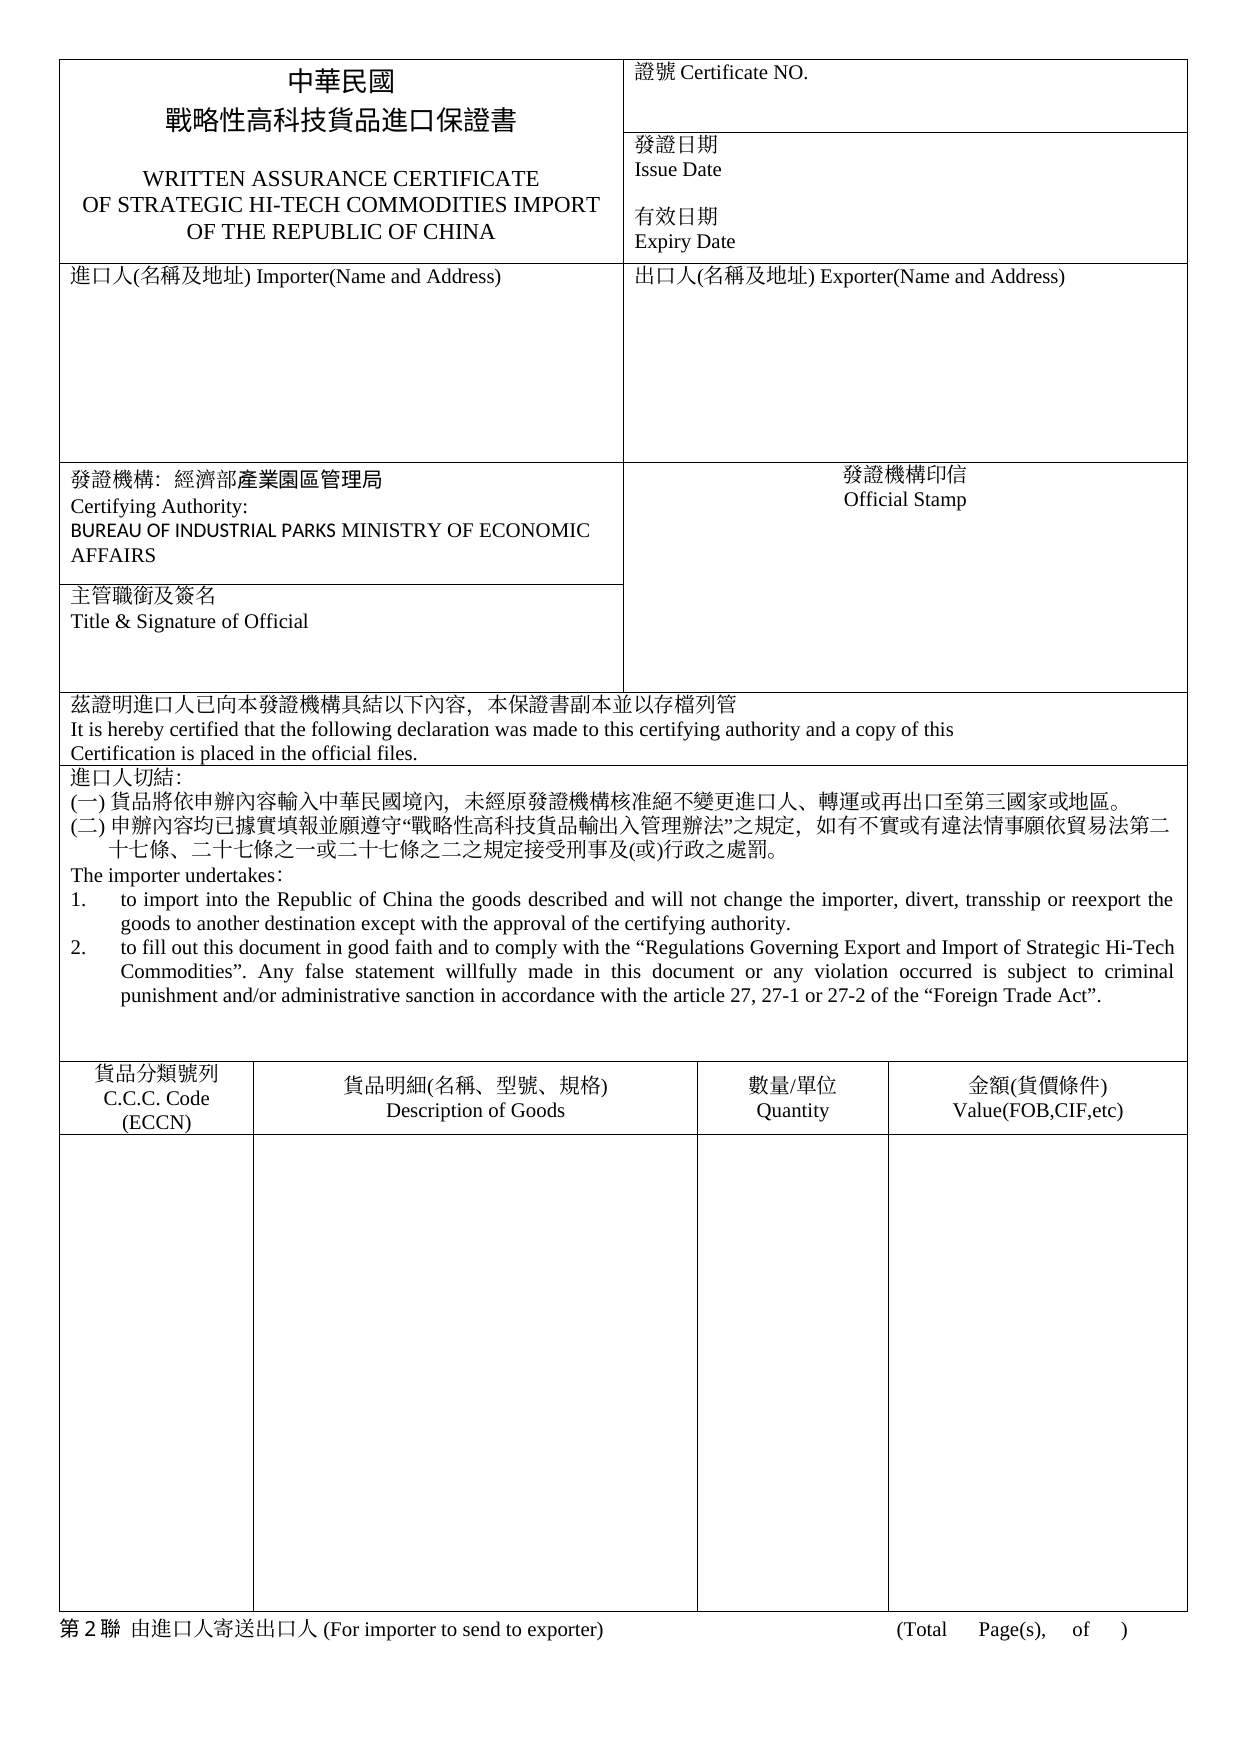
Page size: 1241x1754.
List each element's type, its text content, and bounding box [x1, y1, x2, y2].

table_cell 金額(貨價條件) Value(FOB,CIF,etc) [889, 1062, 1187, 1134]
table_header 中華民國 戰略性高科技貨品進口保證書 WRITTEN ASSURANCE CERTIFICATE OF STRATEGIC HI-TECH COMMODITIES IMPORT OF THE REPUBLIC OF CHINA [60, 60, 623, 263]
table_cell [889, 1135, 1187, 1611]
text 第2聯 由進口人寄送出口人 (For importer to send to exporter) (Total Page(s), of ) [59, 1612, 1181, 1643]
table_cell [60, 1135, 253, 1611]
table_cell 主管職銜及簽名 Title & Signature of Official [60, 585, 623, 692]
table_cell 出口人(名稱及地址) Exporter(Name and Address) [624, 264, 1187, 462]
table_header 證號Certificate NO. [624, 60, 1187, 132]
table_cell 發證日期 Issue Date 有效日期 Expiry Date [624, 133, 1187, 263]
table_cell 發證機構印信 Official Stamp [624, 463, 1187, 692]
table_cell 進口人(名稱及地址) Importer(Name and Address) [60, 264, 623, 462]
table_cell 數量/單位 Quantity [698, 1062, 888, 1134]
table_cell 發證機構：經濟部產業園區管理局 Certifying Authority: BUREAU OF INDUSTRIAL PARKS MINISTRY OF ECONOMIC AFFAIRS [60, 463, 623, 583]
table_cell [698, 1135, 888, 1611]
table_cell 進口人切結： (一) 貨品將依申辦內容輸入中華民國境內，未經原發證機構核准絕不變更進口人、轉運或再出口至第三國家或地區。 (二) 申辦內容均已據實填報並願遵守“戰略性高科技貨品輸出入管理辦法”之規定，如有不實或有違法情事願依貿易法第二十七條、二十七條之一或二十七條之二之規定接受刑事及(或)行政之處罰。 The importer undertakes： to import into the Republic of China the goods described and will not change the importer, divert, transship or reexport the goods to another destination except with the approval of the certifying authority. to fill out this document in good faith and to comply with the “Regulations Governing Export and Import of Strategic Hi-Tech Commodities”. Any false statement willfully made in this document or any violation occurred is subject to criminal punishment and/or administrative sanction in accordance with the article 27, 27-1 or 27-2 of the “Foreign Trade Act”. [60, 766, 1187, 1061]
table_cell [254, 1135, 697, 1611]
table_cell 貨品分類號列 C.C.C. Code (ECCN) [60, 1062, 253, 1134]
table_cell 貨品明細(名稱、型號、規格) Description of Goods [254, 1062, 697, 1134]
table_cell 茲證明進口人已向本發證機構具結以下內容，本保證書副本並以存檔列管 It is hereby certified that the following declaration was made to this certifying authority and a copy of this Certification is placed in the official files. [60, 693, 1187, 765]
